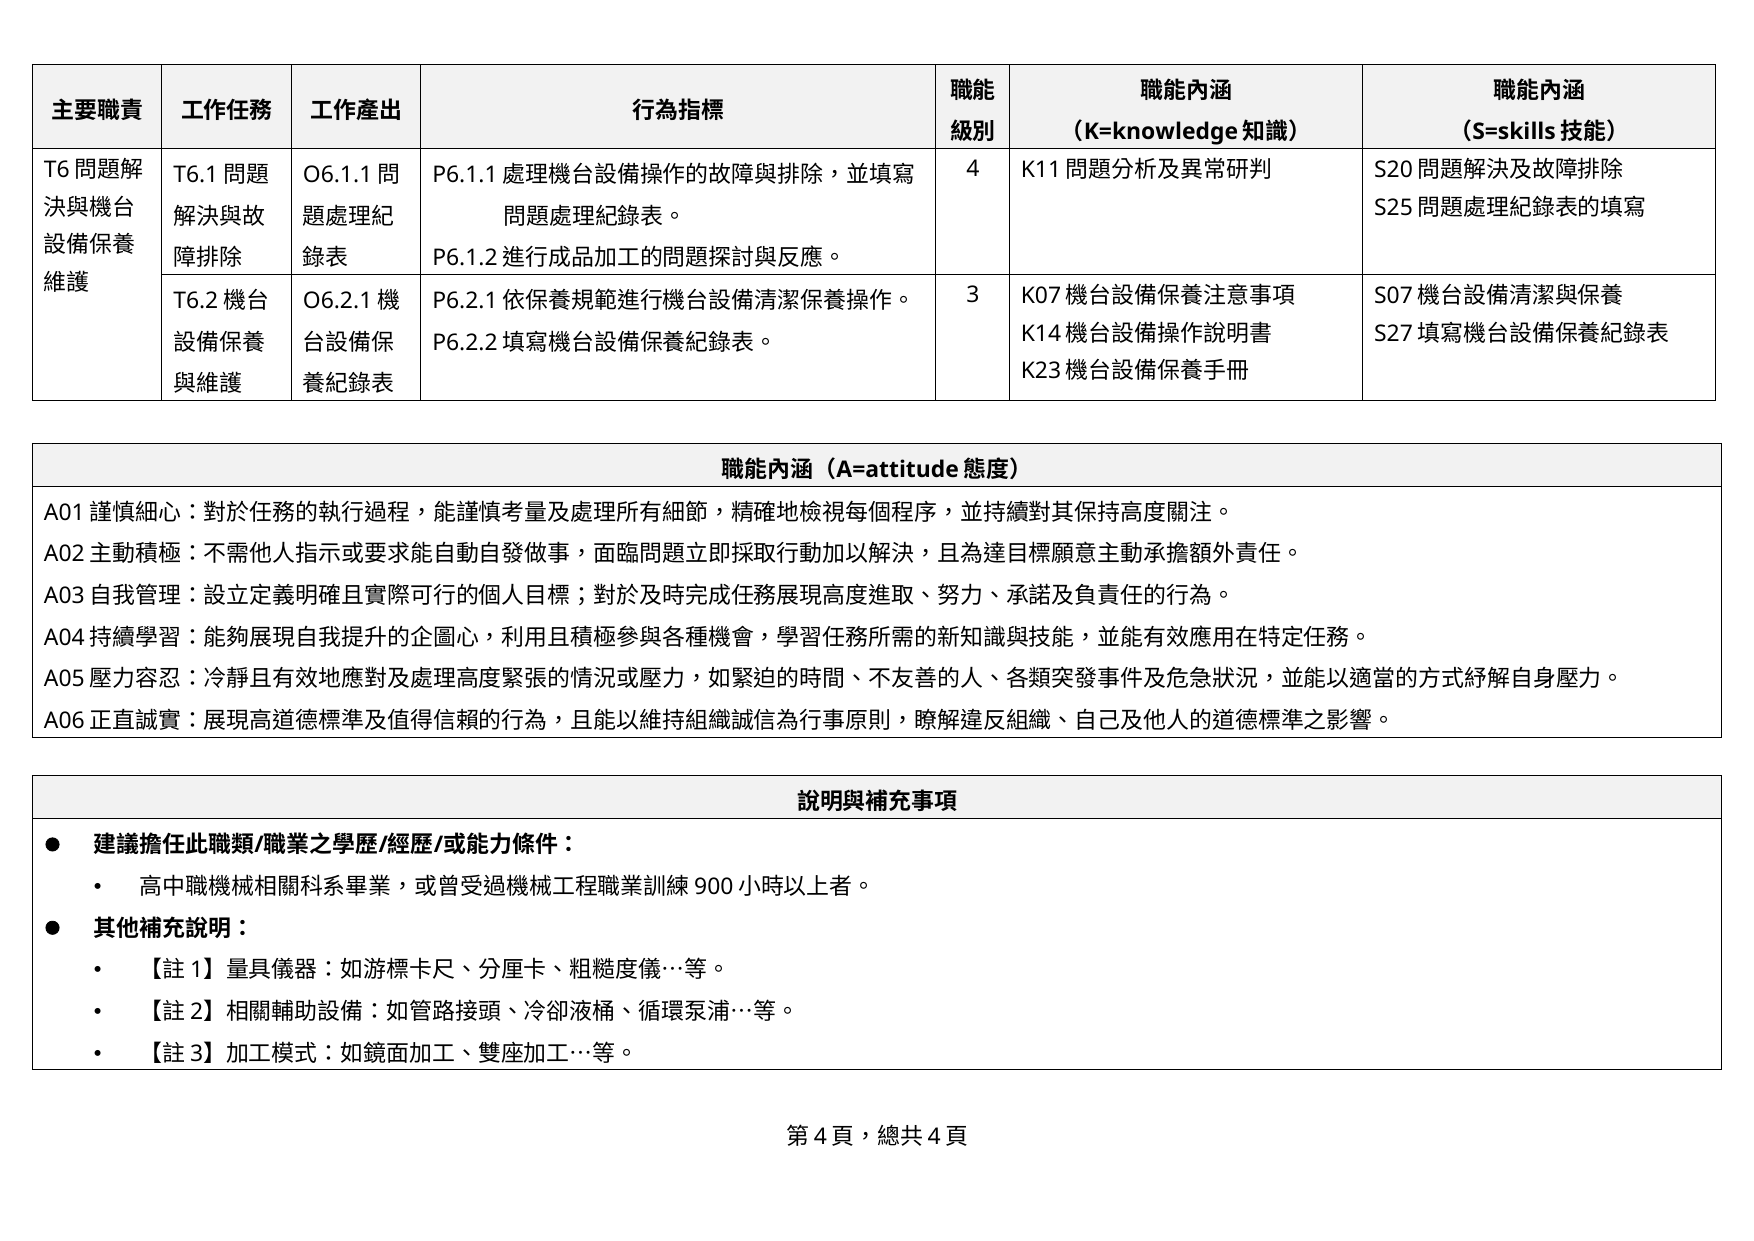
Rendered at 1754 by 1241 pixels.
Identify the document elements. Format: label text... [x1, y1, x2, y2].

table_cell O6.1.1問題處理紀錄表 [292, 149, 420, 274]
table_header 工作產出 [292, 65, 420, 148]
table_cell S07機台設備清潔與保養 S27填寫機台設備保養紀錄表 [1363, 275, 1715, 400]
table_cell A01謹慎細心：對於任務的執行過程，能謹慎考量及處理所有細節，精確地檢視每個程序，並持續對其保持高度關注。 A02主動積極：不需他人指示或要求能自動自發做事，面臨問題立即採取行動加以解決，且為達目標願意主動承擔額外責任。 A03自我管理：設立定義明確且實際可行的個人目標；對於及時完成任務展現高度進取、努力、承諾及負責任的行為。 A04持續學習：能夠展現自我提升的企圖心，利用且積極參與各種機會，學習任務所需的新知識與技能，並能有效應用在特定任務。 A05壓力容忍：冷靜且有效地應對及處理高度緊張的情況或壓力，如緊迫的時間、不友善的人、各類突發事件及危急狀況，並能以適當的方式紓解自身壓力。 A06正直誠實：展現高道德標準及值得信賴的行為，且能以維持組織誠信為行事原則，瞭解違反組織、自己及他人的道德標準之影響。 [33, 487, 1721, 737]
table_header 職能內涵 （S=skills技能） [1363, 65, 1715, 148]
table_cell P6.2.1依保養規範進行機台設備清潔保養操作。 P6.2.2填寫機台設備保養紀錄表。 [421, 275, 935, 400]
table_cell S20問題解決及故障排除 S25問題處理紀錄表的填寫 [1363, 149, 1715, 274]
table_cell 建議擔任此職類/職業之學歷/經歷/或能力條件： 高中職機械相關科系畢業，或曾受過機械工程職業訓練900小時以上者。 其他補充說明： 【註1】量具儀器：如游標卡尺、分厘卡、粗糙度儀…等。 【註2】相關輔助設備：如管路接頭、冷卻液桶、循環泵浦…等。 【註3】加工模式：如鏡面加工、雙座加工…等。 [33, 819, 1721, 1069]
table_cell 3 [936, 275, 1009, 400]
table_cell [1716, 274, 1722, 400]
table_cell T6.2機台設備保養與維護 [162, 275, 291, 400]
table_cell T6.1問題解決與故障排除 [162, 149, 291, 274]
table_header 職能級別 [936, 65, 1009, 148]
table_cell T6問題解決與機台設備保養維護 [33, 149, 161, 400]
table_cell O6.2.1機台設備保養紀錄表 [292, 275, 420, 400]
table_header [1716, 64, 1722, 148]
table_header 職能內涵（A=attitude態度） [33, 444, 1721, 486]
table_header 主要職責 [33, 65, 161, 148]
table_cell 4 [936, 149, 1009, 274]
table_header 行為指標 [421, 65, 935, 148]
table_cell K07機台設備保養注意事項 K14機台設備操作說明書 K23機台設備保養手冊 [1010, 275, 1362, 400]
table_cell K11問題分析及異常研判 [1010, 149, 1362, 274]
table_header 職能內涵 （K=knowledge知識） [1010, 65, 1362, 148]
table_header 說明與補充事項 [33, 776, 1721, 818]
table_header 工作任務 [162, 65, 291, 148]
table_cell [1716, 148, 1722, 274]
table_cell P6.1.1處理機台設備操作的故障與排除，並填寫問題處理紀錄表。 P6.1.2進行成品加工的問題探討與反應。 [421, 149, 935, 274]
